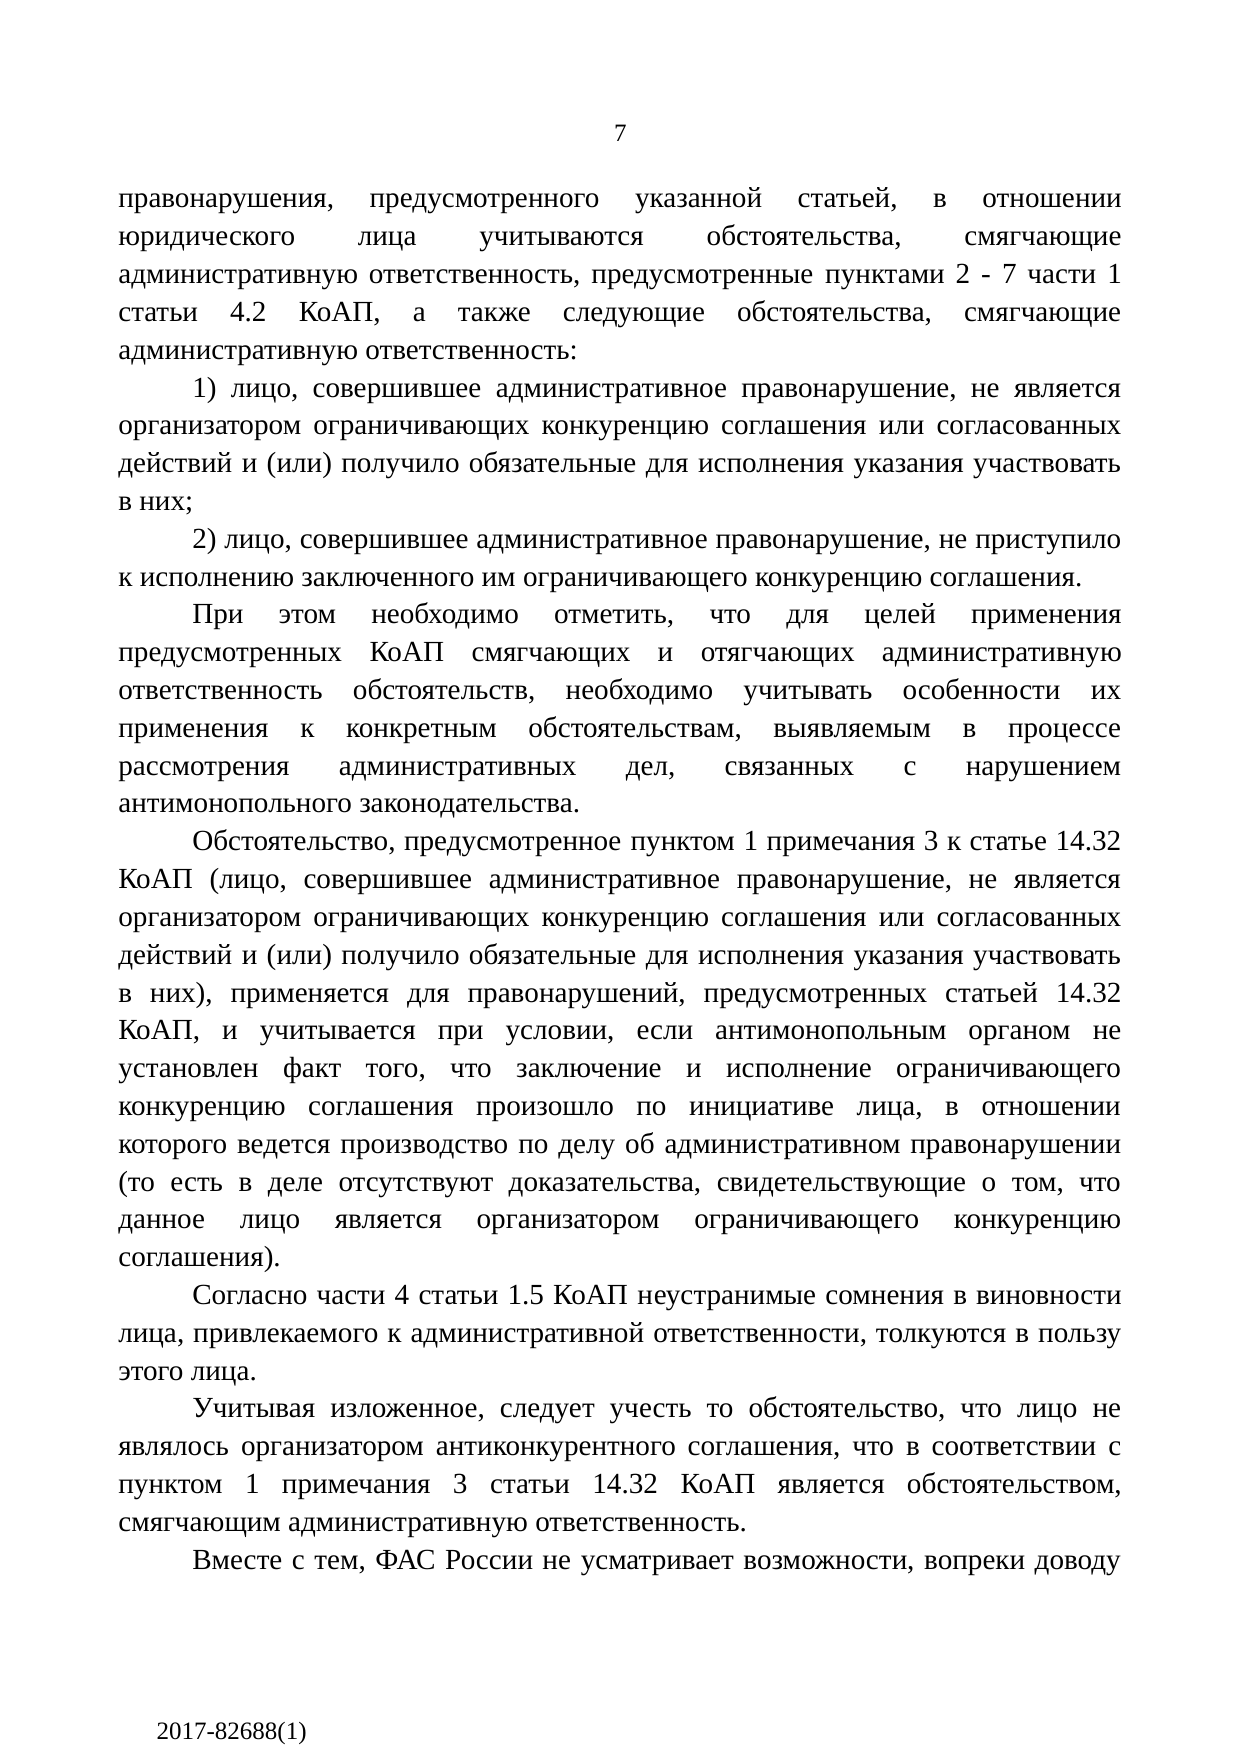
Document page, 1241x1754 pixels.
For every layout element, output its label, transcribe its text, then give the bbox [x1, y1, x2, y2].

text Согласно части 4 статьи 1.5 КоАП неустранимые сомнения в виновности лица, привлекаемого к административной ответственности, толкуются в пользу этого лица. [118, 1273, 1122, 1386]
text 2) лицо, совершившее административное правонарушение, не приступило к исполнению заключенного им ограничивающего конкуренцию соглашения. [118, 517, 1122, 592]
text Обстоятельство, предусмотренное пунктом 1 примечания 3 к статье 14.32 КоАП (лицо, совершившее административное правонарушение, не является организатором ограничивающих конкуренцию соглашения или согласованных действий и (или) получило обязательные для исполнения указания участвовать в них), применяется для правонарушений, предусмотренных статьей 14.32 КоАП, и учитывается при условии, если антимонопольным органом не установлен факт того, что заключение и исполнение ограничивающего конкуренцию соглашения произошло по инициативе лица, в отношении которого ведется производство по делу об административном правонарушении (то есть в деле отсутствуют доказательства, свидетельствующие о том, что данное лицо является организатором ограничивающего конкуренцию соглашения). [118, 819, 1122, 1273]
text 1) лицо, совершившее административное правонарушение, не является организатором ограничивающих конкуренцию соглашения или согласованных действий и (или) получило обязательные для исполнения указания участвовать в них; [118, 365, 1122, 517]
text Вместе с тем, ФАС России не усматривает возможности, вопреки доводу [118, 1538, 1122, 1575]
text правонарушения, предусмотренного указанной статьей, в отношении юридического лица учитываются обстоятельства, смягчающие административную ответственность, предусмотренные пунктами 2 - 7 части 1 статьи 4.2 КоАП, а также следующие обстоятельства, смягчающие административную ответственность: [118, 176, 1122, 365]
text Учитывая изложенное, следует учесть то обстоятельство, что лицо не являлось организатором антиконкурентного соглашения, что в соответствии с пунктом 1 примечания 3 статьи 14.32 КоАП является обстоятельством, смягчающим административную ответственность. [118, 1386, 1122, 1538]
text При этом необходимо отметить, что для целей применения предусмотренных КоАП смягчающих и отягчающих административную ответственность обстоятельств, необходимо учитывать особенности их применения к конкретным обстоятельствам, выявляемым в процессе рассмотрения административных дел, связанных с нарушением антимонопольного законодательства. [118, 592, 1122, 819]
